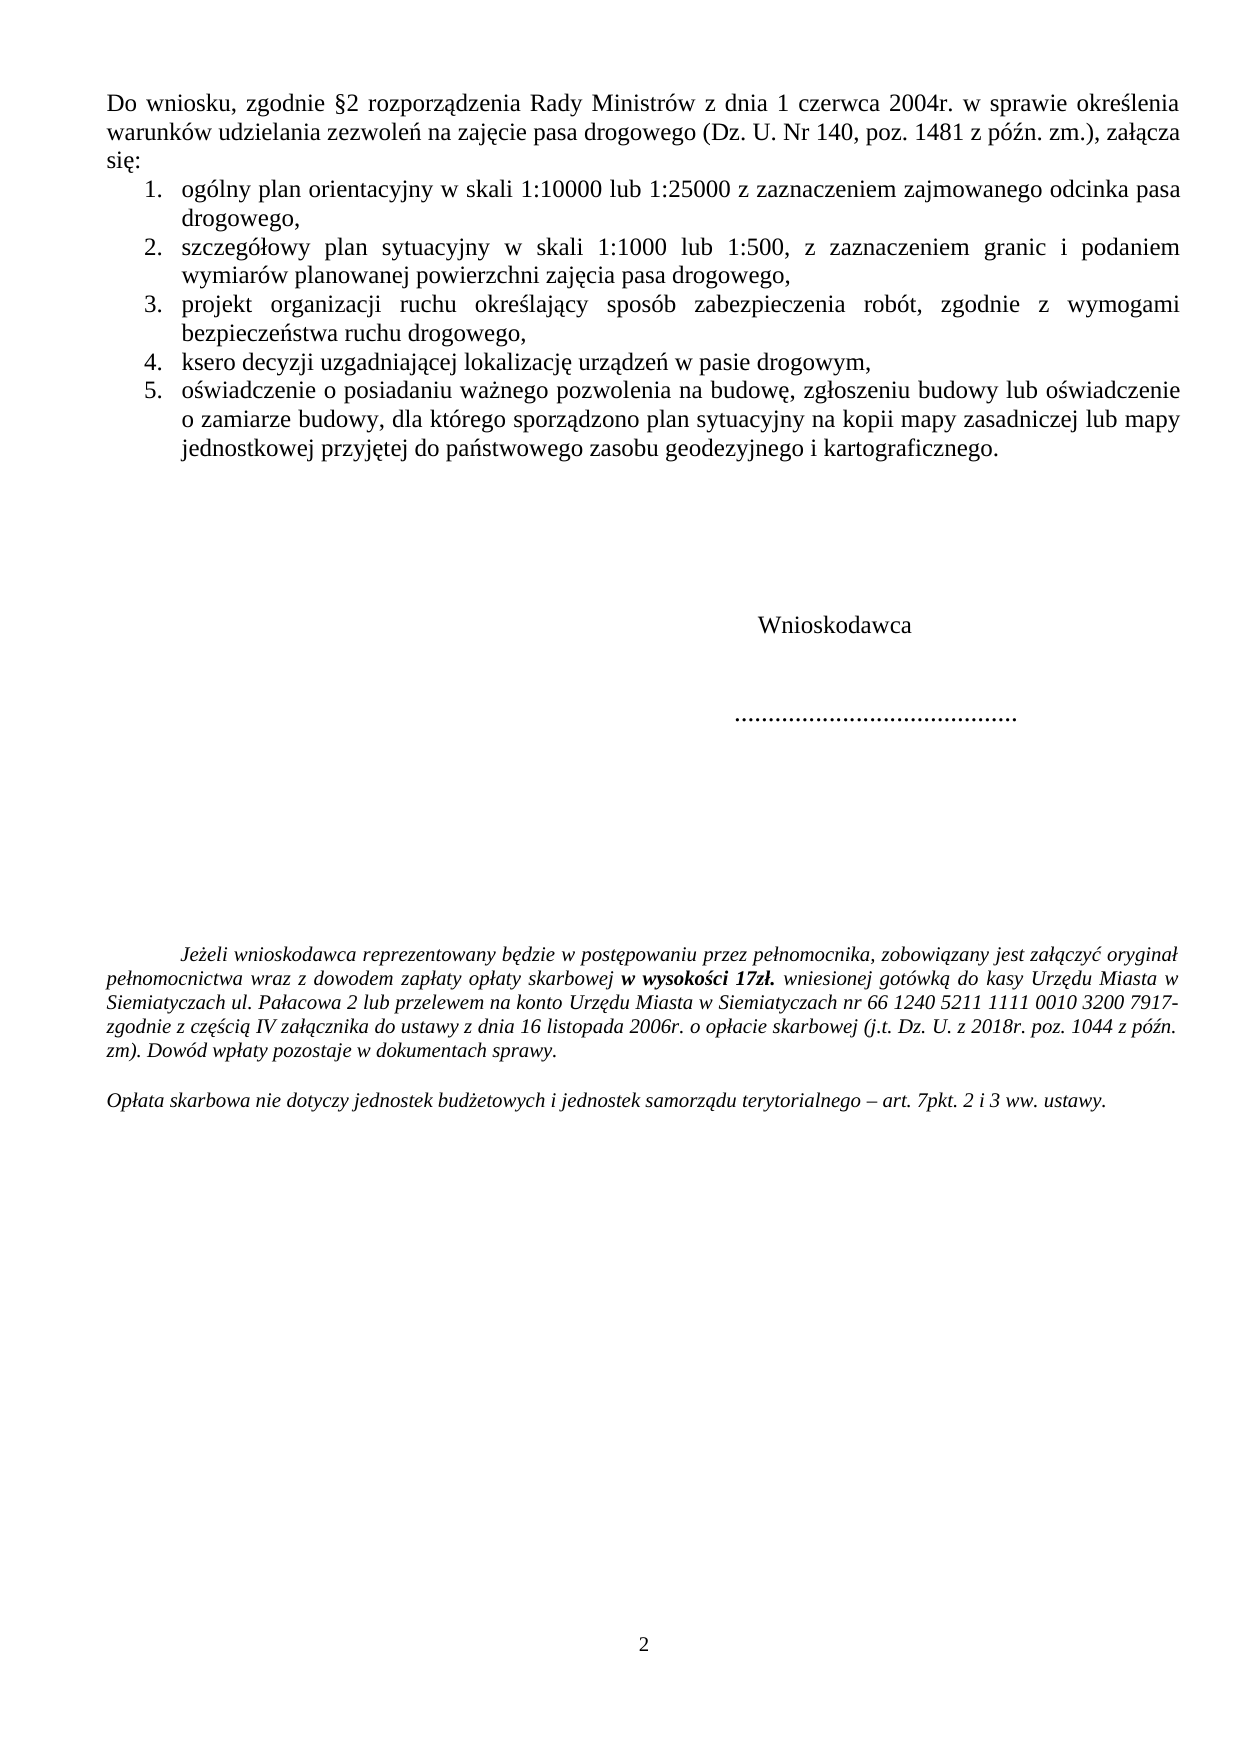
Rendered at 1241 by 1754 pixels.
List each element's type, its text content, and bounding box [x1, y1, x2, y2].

text Wnioskodawca [401, 610, 1181, 639]
list ksero decyzji uzgadniającej lokalizację urządzeń w pasie drogowym, [144, 347, 1181, 375]
text Opłata skarbowa nie dotyczy jednostek budżetowych i jednostek samorządu terytorialnego – art. 7pkt. 2 i 3 ww. ustawy. [106, 1088, 1181, 1112]
text .......................................... [734, 696, 1181, 728]
text Do wniosku, zgodnie §2 rozporządzenia Rady Ministrów z dnia 1 czerwca 2004r. w sprawie określenia warunków udzielania zezwoleń na zajęcie pasa drogowego (Dz. U. Nr 140, poz. 1481 z późn. zm.), załącza się: [106, 88, 1181, 174]
list oświadczenie o posiadaniu ważnego pozwolenia na budowę, zgłoszeniu budowy lub oświadczenie o zamiarze budowy, dla którego sporządzono plan sytuacyjny na kopii mapy zasadniczej lub mapy jednostkowej przyjętej do państwowego zasobu geodezyjnego i kartograficznego. [144, 375, 1181, 462]
text Jeżeli wnioskodawca reprezentowany będzie w postępowaniu przez pełnomocnika, zobowiązany jest załączyć oryginał pełnomocnictwa wraz z dowodem zapłaty opłaty skarbowej w wysokości 17zł. wniesionej gotówką do kasy Urzędu Miasta w Siemiatyczach ul. Pałacowa 2 lub przelewem na konto Urzędu Miasta w Siemiatyczach nr 66 1240 5211 1111 0010 3200 7917- zgodnie z częścią IV załącznika do ustawy z dnia 16 listopada 2006r. o opłacie skarbowej (j.t. Dz. U. z 2018r. poz. 1044 z późn. zm). Dowód wpłaty pozostaje w dokumentach sprawy. [106, 942, 1181, 1062]
list ogólny plan orientacyjny w skali 1:10000 lub 1:25000 z zaznaczeniem zajmowanego odcinka pasa drogowego, [144, 174, 1181, 232]
list projekt organizacji ruchu określający sposób zabezpieczenia robót, zgodnie z wymogami bezpieczeństwa ruchu drogowego, [144, 289, 1181, 347]
list szczegółowy plan sytuacyjny w skali 1:1000 lub 1:500, z zaznaczeniem granic i podaniem wymiarów planowanej powierzchni zajęcia pasa drogowego, [144, 232, 1181, 289]
